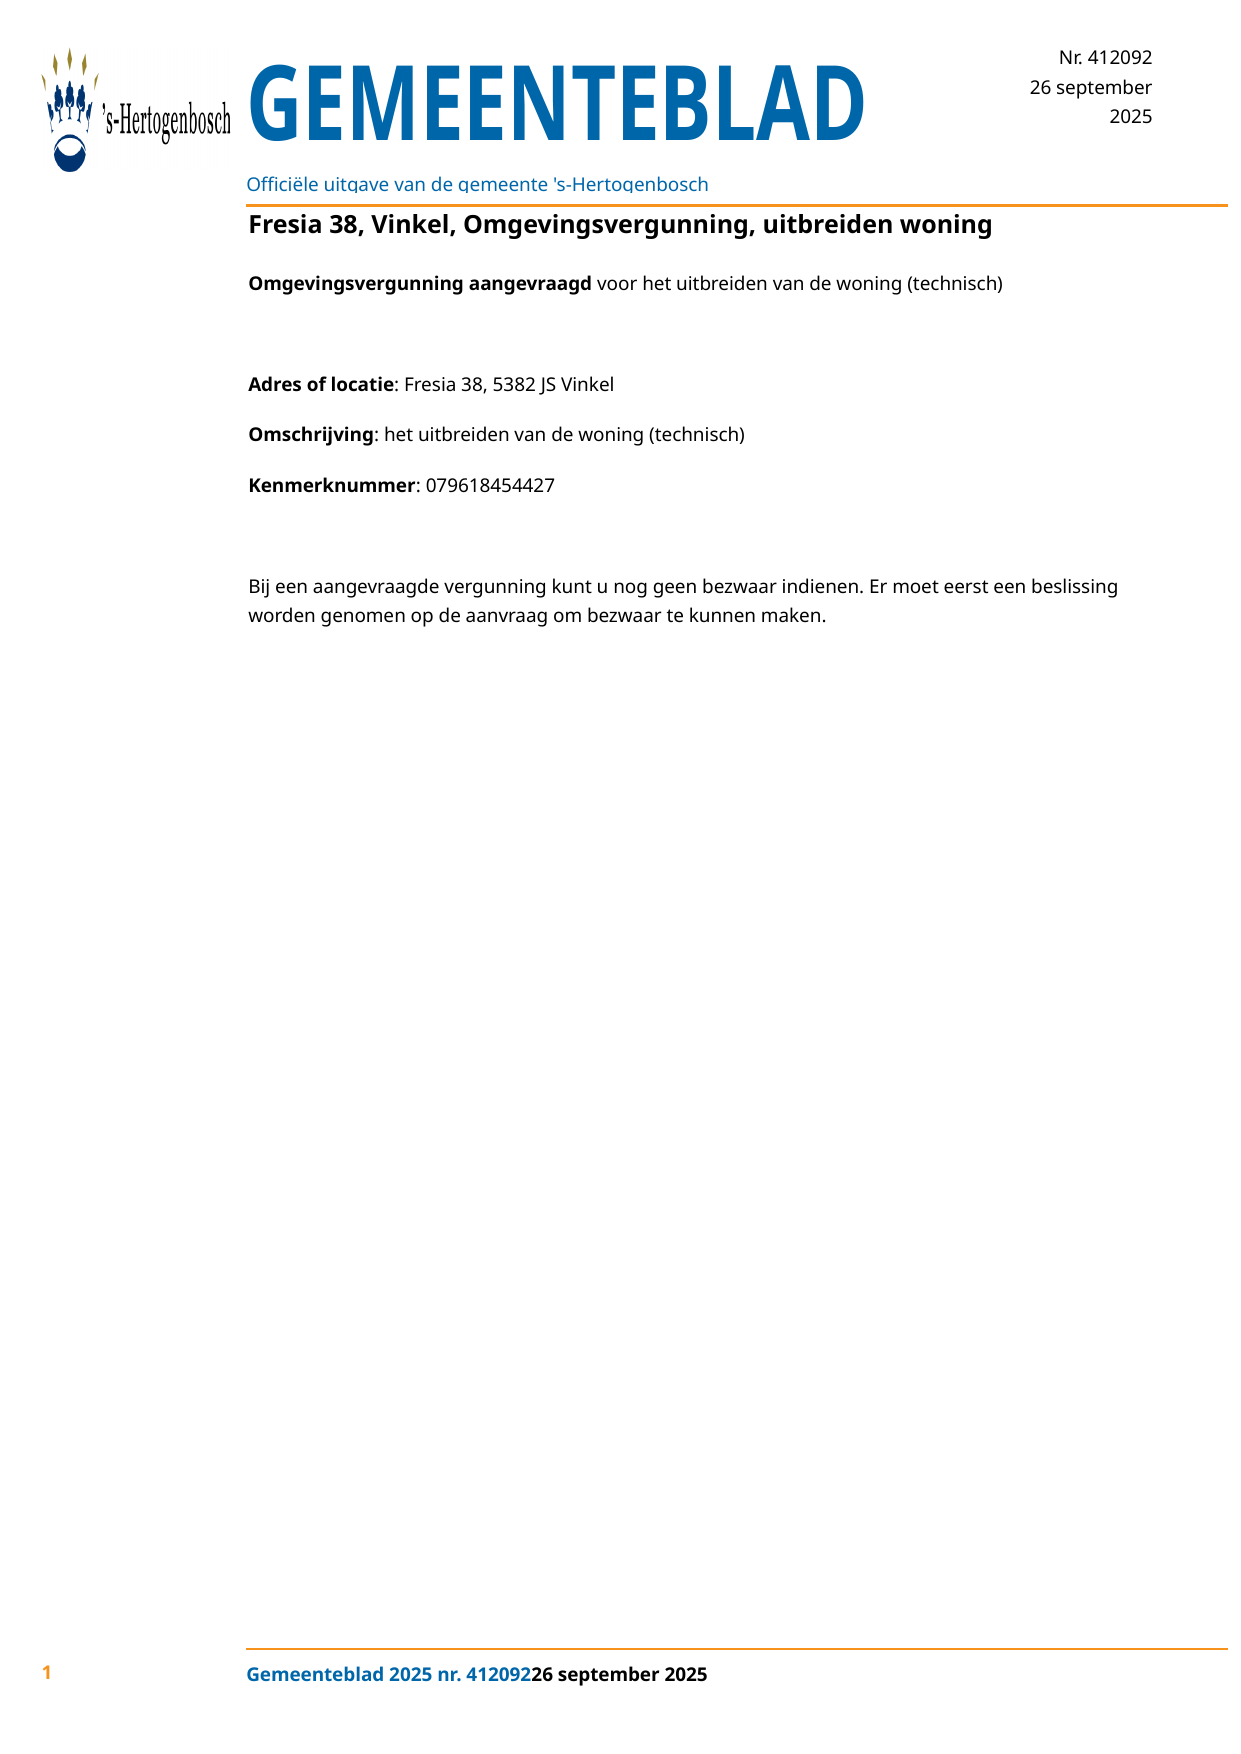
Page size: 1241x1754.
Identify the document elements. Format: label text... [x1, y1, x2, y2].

text Omschrijving: het uitbreiden van de woning (technisch) [248, 422, 1152, 447]
picture [41, 47, 231, 172]
text Bij een aangevraagde vergunning kunt u nog geen bezwaar indienen. Er moet eerst een beslissing worden genomen op de aanvraag om bezwaar te kunnen maken. [248, 573, 1152, 628]
text Adres of locatie: Fresia 38, 5382 JS Vinkel [248, 371, 1152, 397]
text Fresia 38, Vinkel, Omgevingsvergunning, uitbreiden woning [248, 207, 1152, 241]
text Omgevingsvergunning aangevraagd voor het uitbreiden van de woning (technisch) [248, 270, 1152, 296]
text Kenmerknummer: 079618454427 [248, 472, 1152, 498]
